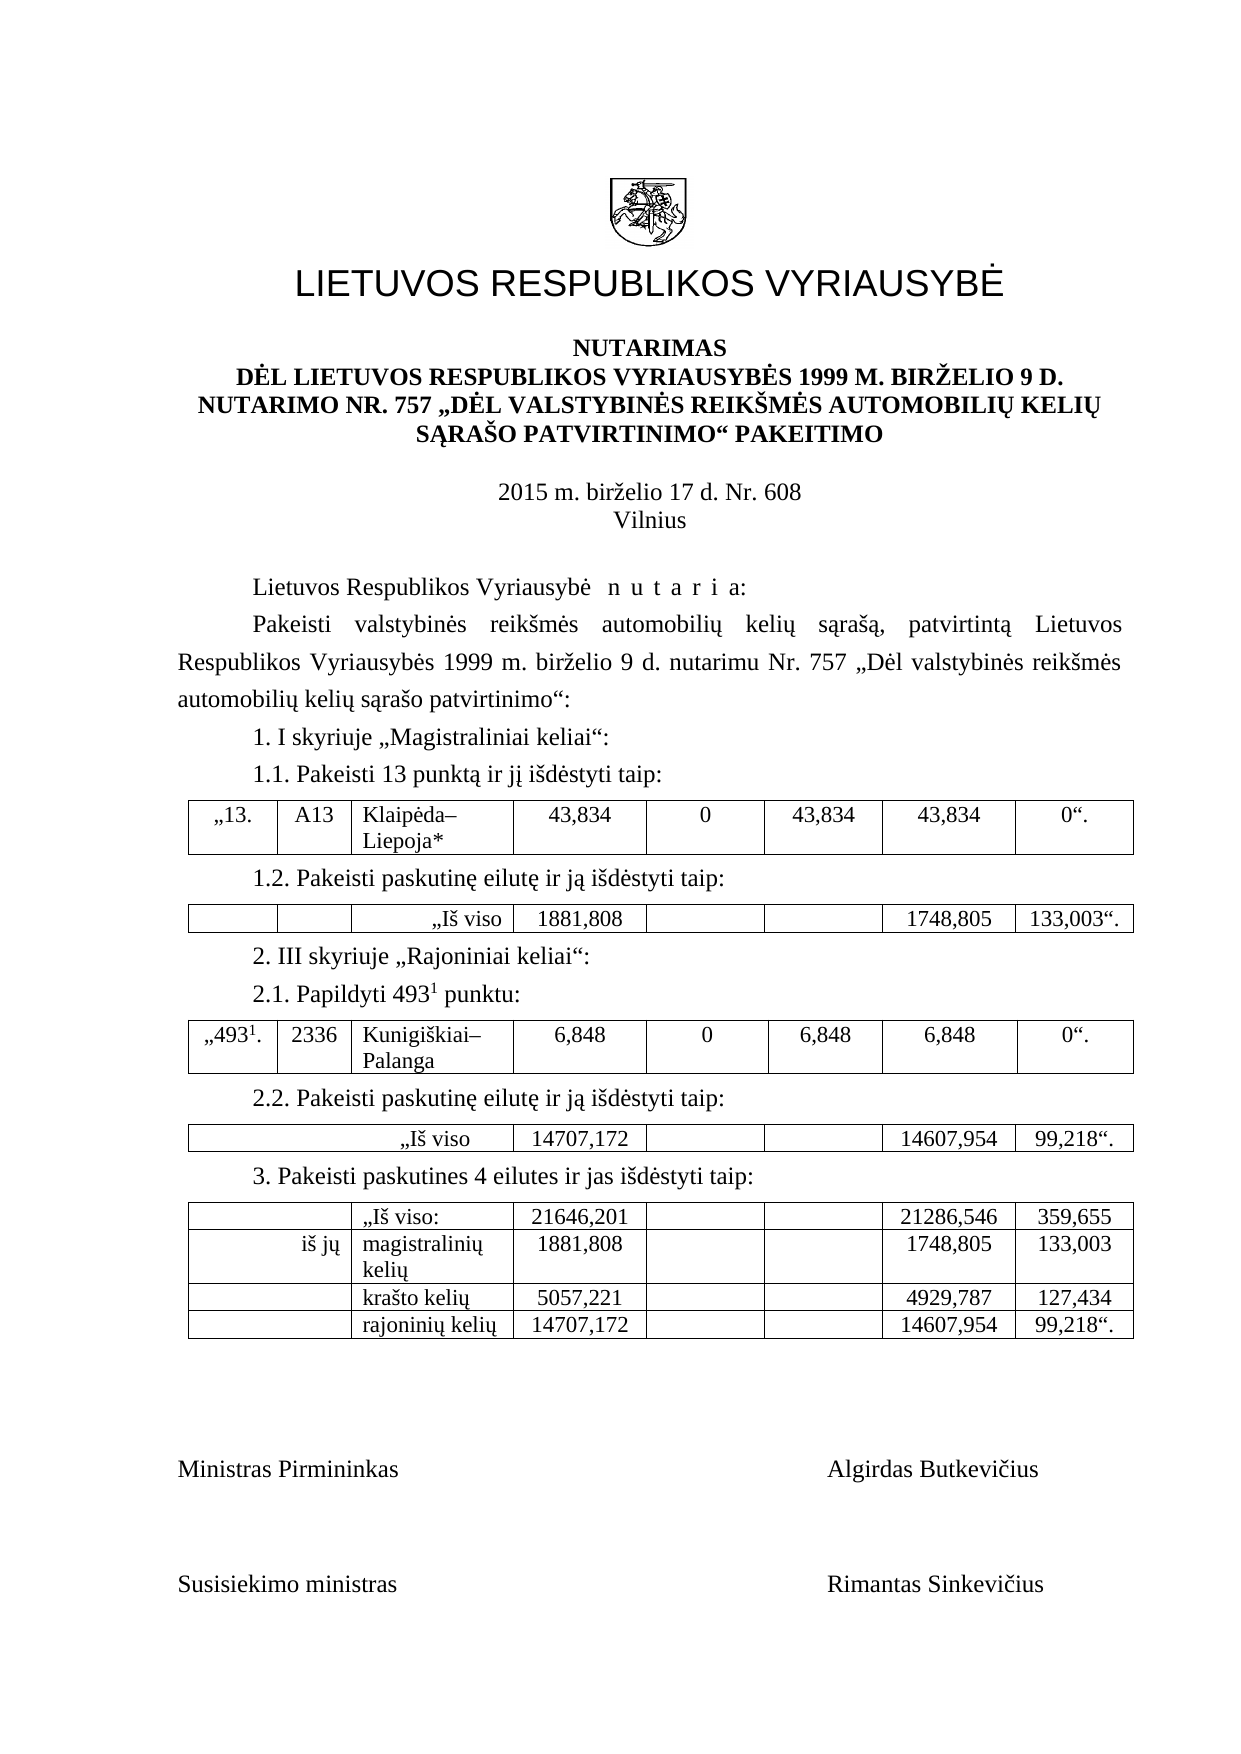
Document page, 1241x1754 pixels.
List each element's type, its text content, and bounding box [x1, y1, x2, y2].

text nutarimas [177, 333, 1122, 362]
table_header 43,834 [514, 801, 646, 854]
table_cell [647, 1311, 764, 1338]
table_header 0 [647, 801, 764, 854]
table_header 14707,172 [514, 1125, 646, 1151]
table_header „13. [189, 801, 277, 854]
text 1. I skyriuje „Magistraliniai keliai“: [177, 713, 1122, 750]
table_cell 133,003 [1016, 1230, 1133, 1283]
table_cell 4929,787 [883, 1284, 1015, 1310]
table_cell krašto kelių [352, 1284, 513, 1310]
table_header [189, 1203, 351, 1229]
table_header A13 [278, 801, 351, 854]
table_cell magistralinių kelių [352, 1230, 513, 1283]
text 3. Pakeisti paskutines 4 eilutes ir jas išdėstyti taip: [177, 1152, 1122, 1190]
table_header „Iš viso: [352, 1203, 513, 1229]
table_header 6,848 [769, 1021, 882, 1073]
table_header [189, 905, 277, 932]
table_header 359,655 [1016, 1203, 1133, 1229]
table_cell [647, 1230, 764, 1283]
table_header [765, 1203, 882, 1229]
text 2.1. Papildyti 4931 punktu: [177, 970, 1122, 1008]
table_cell 14607,954 [883, 1311, 1015, 1338]
table_header Kunigiškiai–Palanga [352, 1021, 513, 1073]
table_header [647, 905, 764, 932]
table_cell 14707,172 [514, 1311, 646, 1338]
table_cell [765, 1230, 882, 1283]
text 2015 m. birželio 17 d. Nr. 608 Vilnius [177, 477, 1122, 534]
table_header [278, 905, 351, 932]
table_header Klaipėda–Liepoja* [352, 801, 513, 854]
table_header [765, 905, 882, 932]
table_cell 99,218“. [1016, 1311, 1133, 1338]
table_cell 127,434 [1016, 1284, 1133, 1310]
table_header „Iš viso [352, 905, 513, 932]
text Susisiekimo ministras Rimantas Sinkevičius [177, 1569, 1122, 1597]
text 2. III skyriuje „Rajoniniai keliai“: [177, 933, 1122, 970]
text Pakeisti valstybinės reikšmės automobilių kelių sąrašą, patvirtintą Lietuvos Respublikos Vyriausybės 1999 m. birželio 9 d. nutarimu Nr. 757 „Dėl valstybinės reikšmės automobilių kelių sąrašo patvirtinimo“: [177, 600, 1122, 713]
table_header 0“. [1018, 1021, 1133, 1073]
table_cell 1748,805 [883, 1230, 1015, 1283]
table_header [765, 1125, 882, 1151]
table_cell [189, 1311, 351, 1338]
table_header 6,848 [514, 1021, 646, 1073]
table_cell 1881,808 [514, 1230, 646, 1283]
table_header 1881,808 [514, 905, 646, 932]
table_header 14607,954 [883, 1125, 1015, 1151]
table_header 133,003“. [1016, 905, 1133, 932]
table_cell rajoninių kelių [352, 1311, 513, 1338]
table_header 21286,546 [883, 1203, 1015, 1229]
text Lietuvos Respublikos Vyriausybė nutaria: [177, 563, 1122, 600]
text Dėl LIETUVOS RESPUBLIKOS vyriausybĖS 1999 M. BIRŽELIO 9 D. NUTARIMO NR. 757 „DĖL VALSTYBINĖS REIKŠMĖS AUTOMOBILIŲ KELIŲ SĄRAŠO PATVIRTINIMO“ PAKEITIMO [177, 362, 1122, 448]
table_cell [647, 1284, 764, 1310]
table_header 43,834 [765, 801, 882, 854]
table_header 1748,805 [883, 905, 1015, 932]
table_header „4931. [189, 1021, 277, 1073]
table_header [647, 1125, 764, 1151]
table_header 21646,201 [514, 1203, 646, 1229]
table_cell iš jų [189, 1230, 351, 1283]
table_header „Iš viso [189, 1125, 513, 1151]
text Lietuvos Respublikos Vyriausybė [177, 261, 1122, 304]
table_cell [189, 1284, 351, 1310]
table_header 43,834 [883, 801, 1015, 854]
table_header 0“. [1016, 801, 1133, 854]
table_header [647, 1203, 764, 1229]
text Ministras Pirmininkas Algirdas Butkevičius [177, 1454, 1122, 1482]
table_header 0 [647, 1021, 768, 1073]
table_cell 5057,221 [514, 1284, 646, 1310]
table_cell [765, 1311, 882, 1338]
table_header 2336 [278, 1021, 351, 1073]
table_cell [765, 1284, 882, 1310]
text 1.1. Pakeisti 13 punktą ir jį išdėstyti taip: [177, 750, 1122, 788]
table_header 6,848 [883, 1021, 1017, 1073]
text 2.2. Pakeisti paskutinę eilutę ir ją išdėstyti taip: [177, 1074, 1122, 1112]
text 1.2. Pakeisti paskutinę eilutę ir ją išdėstyti taip: [177, 855, 1122, 892]
table_header 99,218“. [1016, 1125, 1133, 1151]
